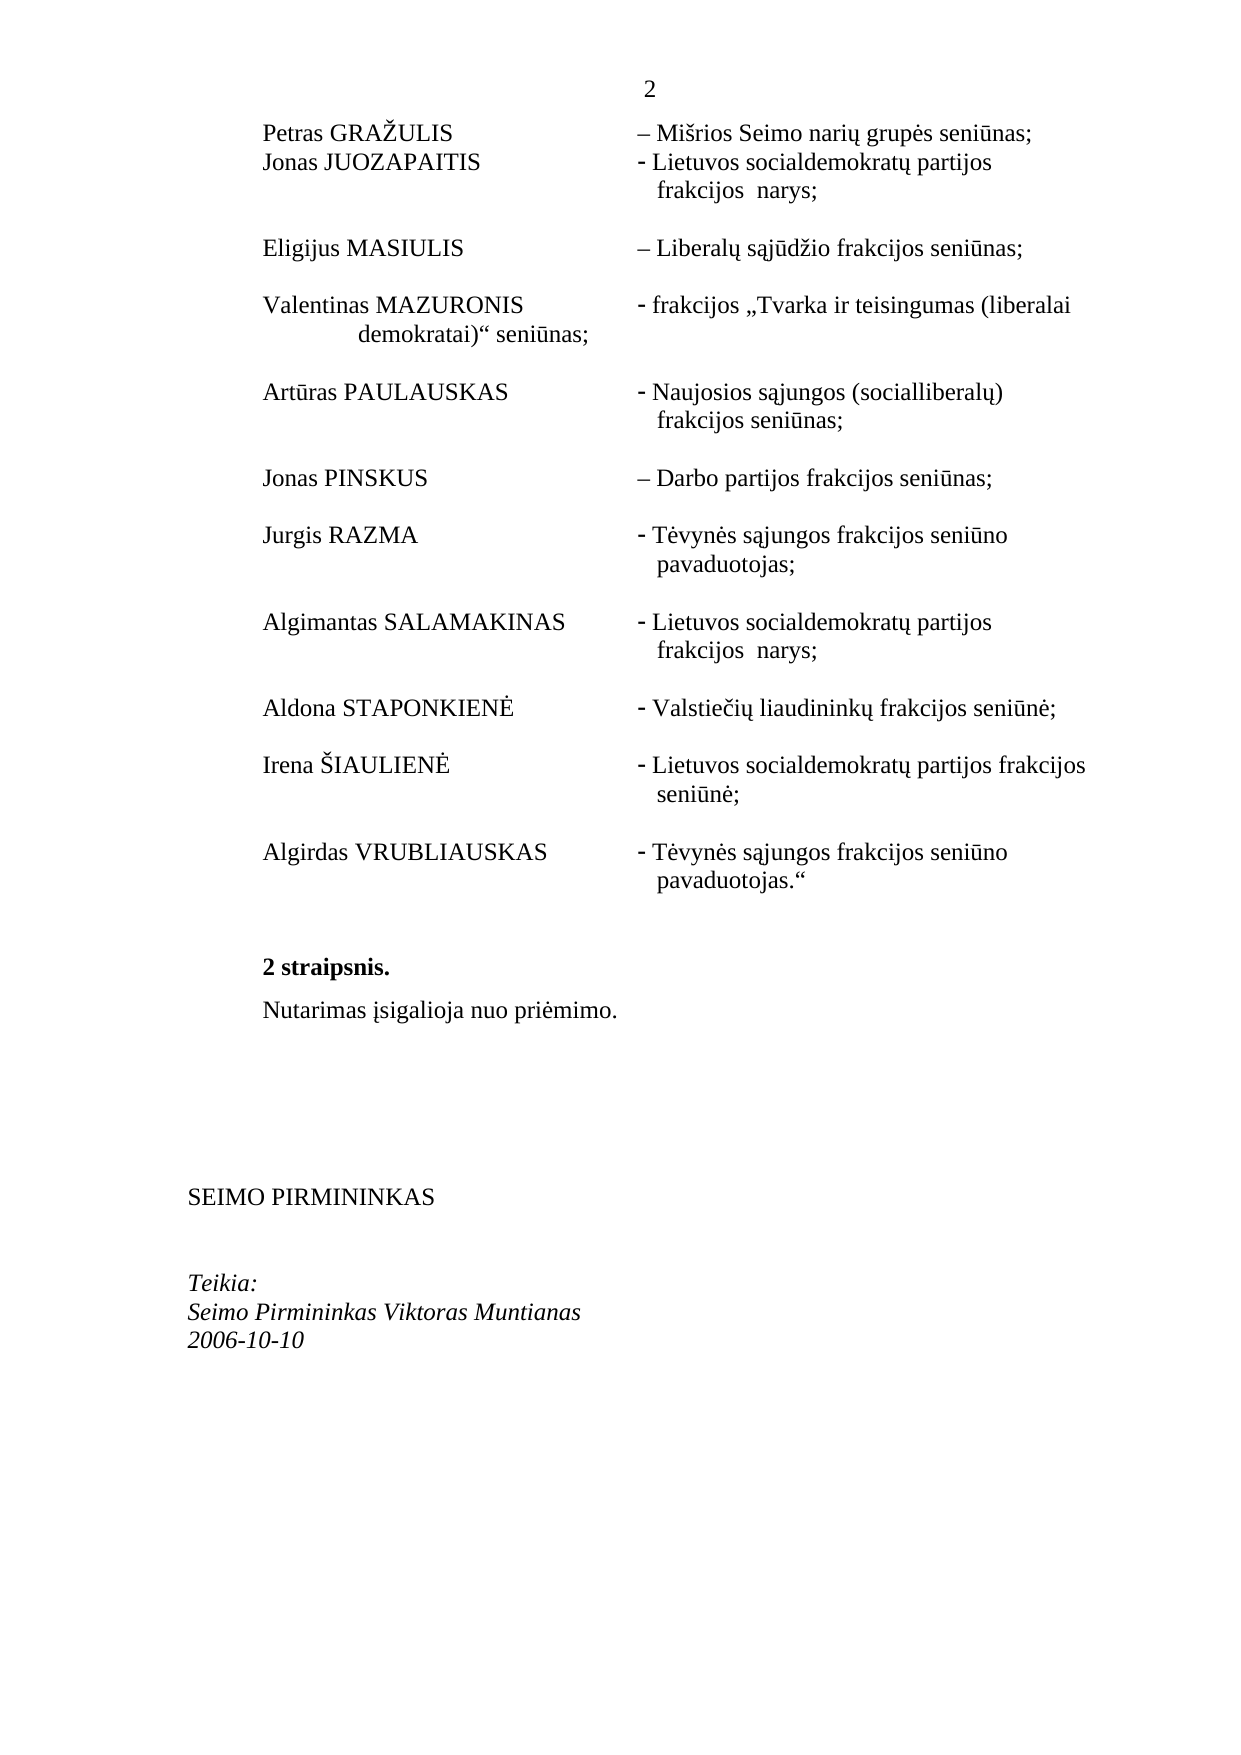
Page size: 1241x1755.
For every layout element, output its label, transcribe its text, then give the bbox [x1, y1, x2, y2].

text Aldona STAPONKIENĖ - Valstiečių liaudininkų frakcijos seniūnė; [187, 693, 1120, 722]
text Teikia: [187, 1268, 1120, 1297]
text Jurgis RAZMA - Tėvynės sąjungos frakcijos seniūno [187, 521, 1120, 549]
text Algimantas SALAMAKINAS - Lietuvos socialdemokratų partijos [262, 607, 1120, 636]
text Algirdas VRUBLIAUSKAS - Tėvynės sąjungos frakcijos seniūno [187, 837, 1120, 866]
text frakcijos narys; [262, 176, 1120, 204]
text 2 straipsnis. [187, 952, 1118, 981]
text Irena ŠIAULIENĖ - Lietuvos socialdemokratų partijos frakcijos [187, 751, 1120, 779]
text pavaduotojas; [187, 549, 1120, 578]
text 2006-10-10 [187, 1326, 1120, 1354]
text Petras GRAŽULIS – Mišrios Seimo narių grupės seniūnas; [262, 118, 1120, 147]
text demokratai)“ seniūnas; [358, 319, 1120, 348]
text seniūnė; [187, 779, 1120, 808]
text pavaduotojas.“ [187, 866, 1120, 894]
text Jonas PINSKUS – Darbo partijos frakcijos seniūnas; [187, 463, 1120, 492]
text Seimo Pirmininkas [187, 1182, 1120, 1211]
text Nutarimas įsigalioja nuo priėmimo. [187, 995, 1118, 1024]
text frakcijos narys; [262, 636, 1120, 664]
text frakcijos seniūnas; [562, 406, 1120, 434]
text Artūras PAULAUSKAS - Naujosios sąjungos (socialliberalų) [187, 377, 1120, 406]
text Eligijus MASIULIS – Liberalų sąjūdžio frakcijos seniūnas; [187, 233, 1120, 262]
text Jonas JUOZAPAITIS - Lietuvos socialdemokratų partijos [262, 147, 1120, 176]
text Valentinas MAZURONIS - frakcijos „Tvarka ir teisingumas (liberalai [262, 291, 1120, 319]
text Seimo Pirmininkas Viktoras Muntianas [187, 1297, 1120, 1326]
